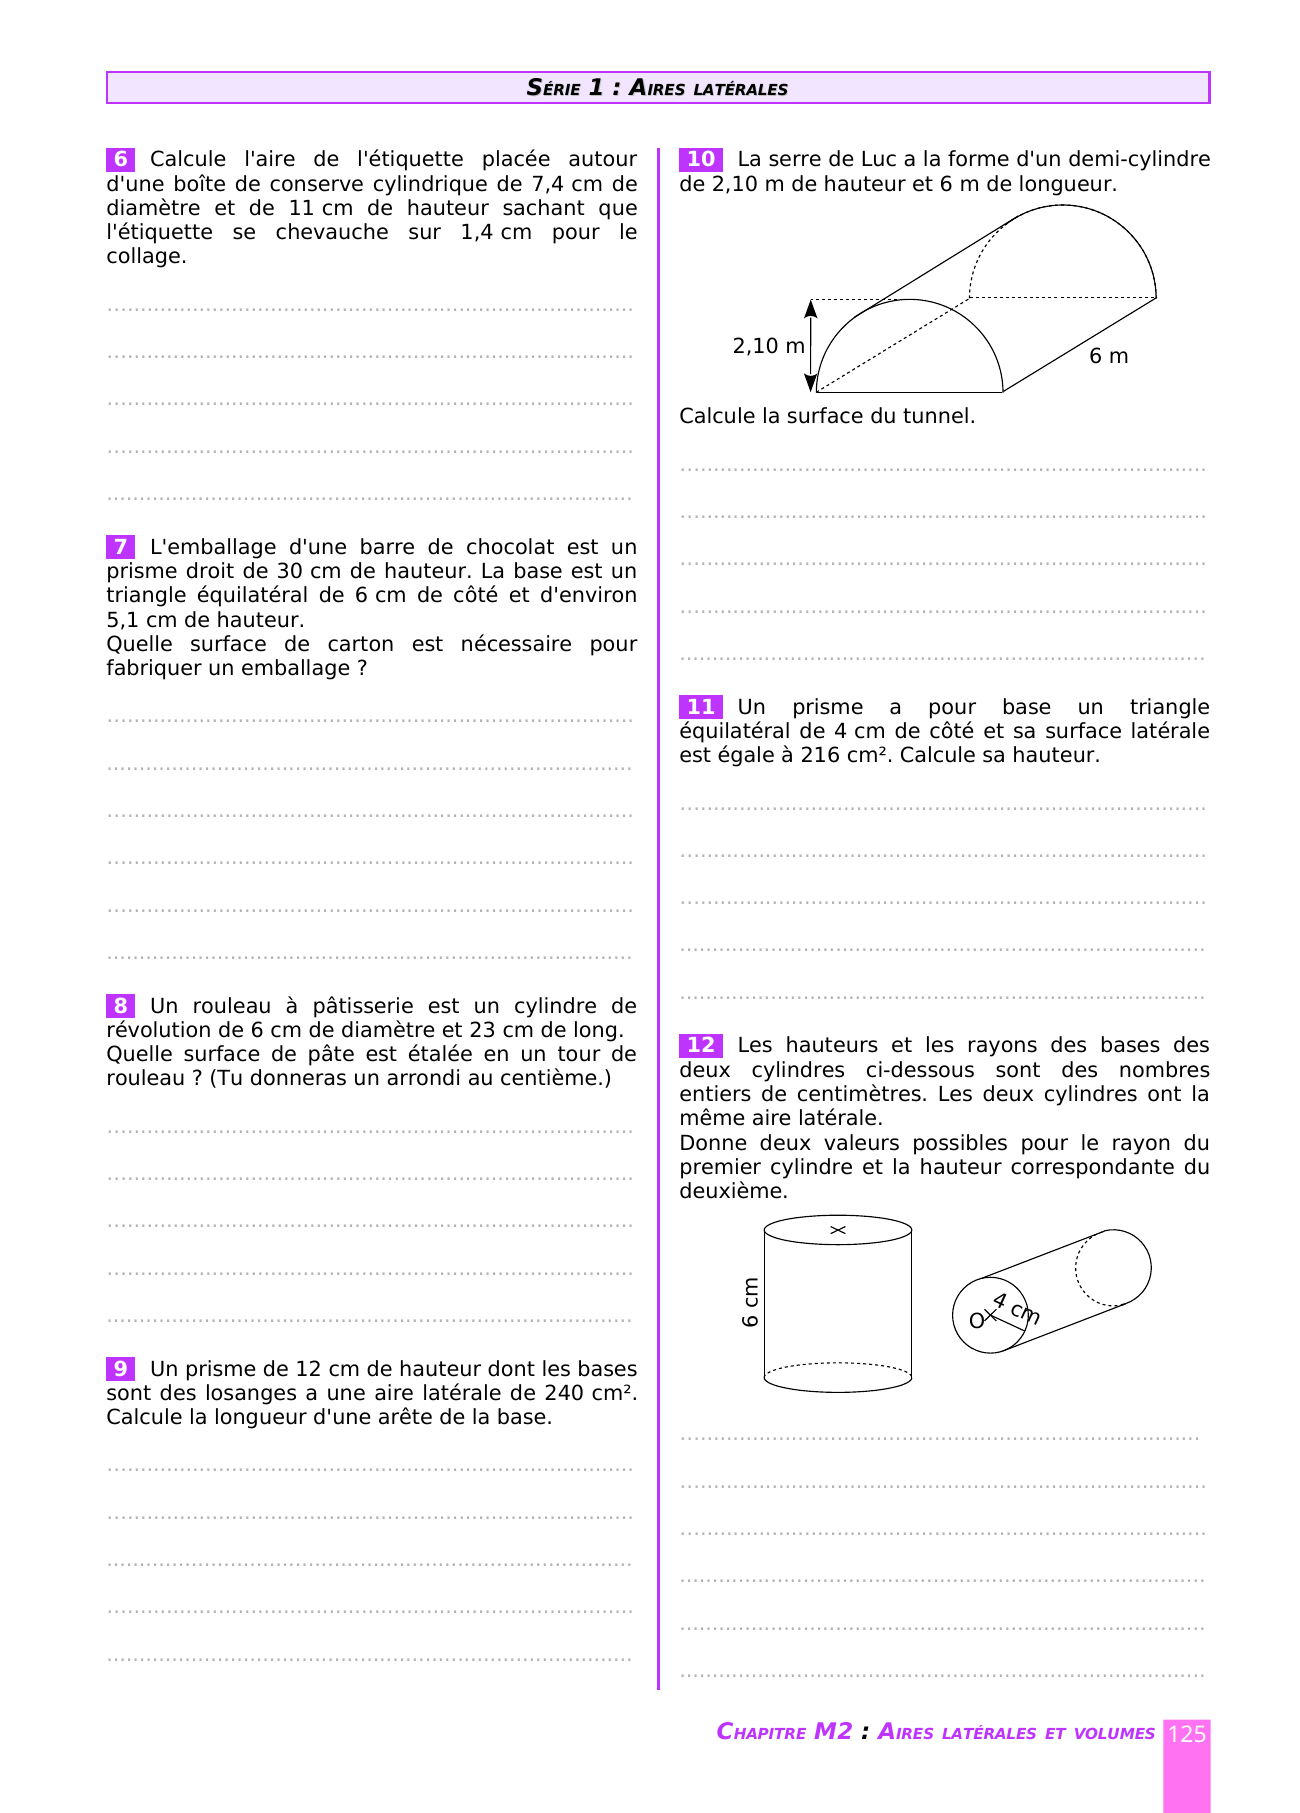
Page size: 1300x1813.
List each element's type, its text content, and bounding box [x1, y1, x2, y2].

text ….............................................................................. [679, 476, 1211, 523]
text ….............................................................................. [679, 768, 1211, 815]
text ….............................................................................. [679, 429, 1211, 476]
text …............................................................................. [679, 1398, 1211, 1446]
list Un prisme a pour base un triangle équilatéral de 4 cm de côté et sa surface latérale est égale à 216 cm². Calcule sa hauteur. [679, 695, 1211, 768]
text ….............................................................................. [106, 1091, 638, 1138]
text …............................................................................................................................................................... [106, 1571, 638, 1666]
text …............................................................................................................................................................... [106, 1233, 638, 1327]
text ….............................................................................. [679, 523, 1211, 571]
text …............................................................................................................................................................... [106, 870, 638, 964]
text Calcule la surface du tunnel. [679, 404, 1211, 429]
list La serre de Luc a la forme d'un demi‑cylindre de 2,10 m de hauteur et 6 m de longueur. [679, 148, 1211, 196]
text ….............................................................................. [106, 1185, 638, 1233]
text ….............................................................................. [106, 269, 638, 316]
text ….............................................................................. [106, 363, 638, 411]
list Les hauteurs et les rayons des bases des deux cylindres ci-dessous sont des nombres entiers de centimètres. Les deux cylindres ont la même aire latérale. Donne deux valeurs possibles pour le rayon du premier cylindre et la hauteur correspondante du deuxième. [679, 1033, 1211, 1203]
text ................................................................................................................................................................................................................................................... [679, 1540, 1211, 1682]
text ….............................................................................. [106, 1138, 638, 1185]
text …............................................................................................................................................................... [679, 571, 1211, 665]
text ….............................................................................. [106, 822, 638, 870]
list L'emballage d'une barre de chocolat est un prisme droit de 30 cm de hauteur. La base est un triangle équilatéral de 6 cm de côté et d'environ 5,1 cm de hauteur. Quelle surface de carton est nécessaire pour fabriquer un emballage ? [106, 535, 638, 681]
list Calcule l'aire de l'étiquette placée autour d'une boîte de conserve cylindrique de 7,4 cm de diamètre et de 11 cm de hauteur sachant que l'étiquette se chevauche sur 1,4 cm pour le collage. [106, 148, 638, 269]
text ….............................................................................. [679, 1493, 1211, 1540]
text …............................................................................................................................................................... [106, 1477, 638, 1571]
text ….............................................................................. [679, 815, 1211, 862]
text ….............................................................................. [106, 316, 638, 363]
text …............................................................................................................................................................... [106, 411, 638, 505]
list Un prisme de 12 cm de hauteur dont les bases sont des losanges a une aire latérale de 240 cm². Calcule la longueur d'une arête de la base. [106, 1357, 638, 1429]
text ….............................................................................. [106, 1429, 638, 1477]
text ….............................................................................. [679, 1446, 1211, 1493]
text …............................................................................................................................................................... [106, 681, 638, 775]
text ….............................................................................. [106, 775, 638, 822]
text …................................................................................................................................................................................................................................................ [679, 862, 1211, 1004]
list Un rouleau à pâtisserie est un cylindre de révolution de 6 cm de diamètre et 23 cm de long. Quelle surface de pâte est étalée en un tour de rouleau ? (Tu donneras un arrondi au centième.) [106, 994, 638, 1091]
